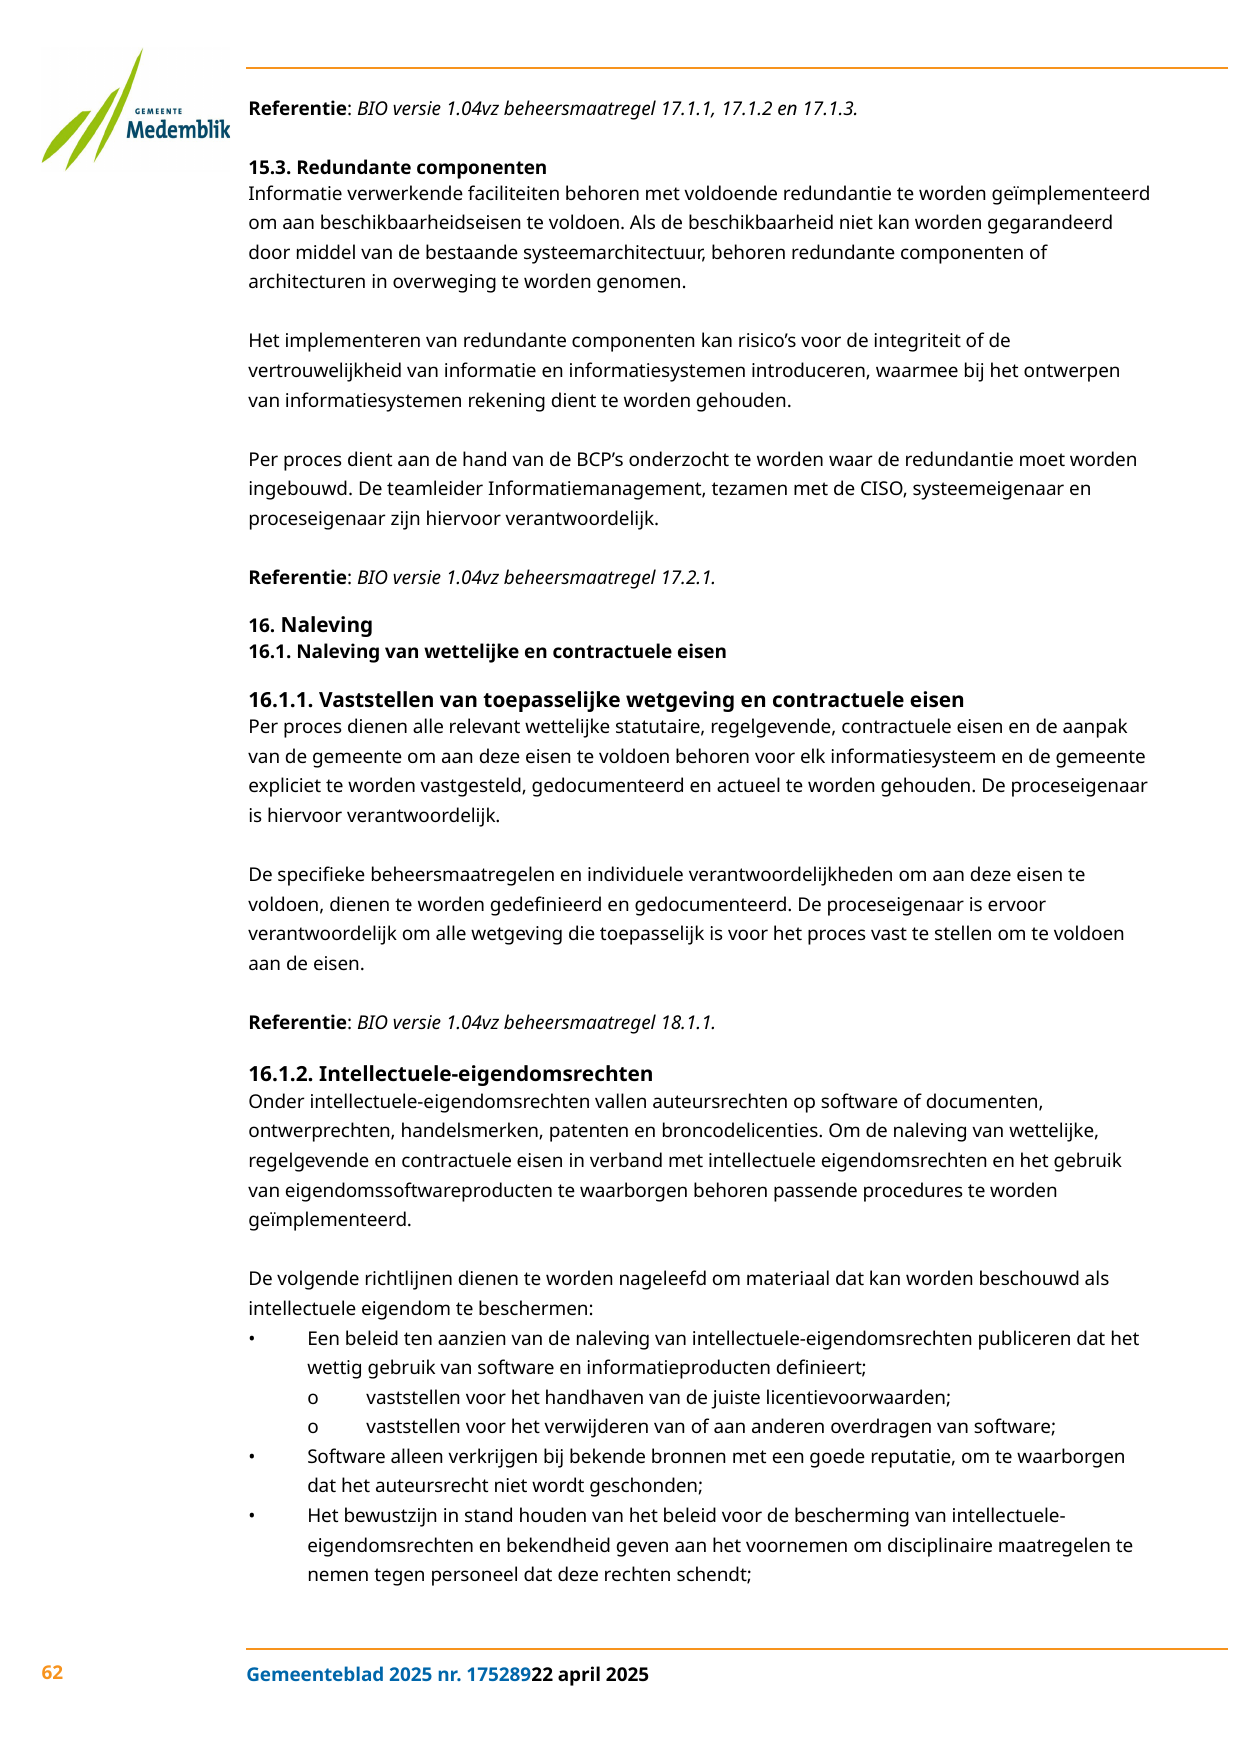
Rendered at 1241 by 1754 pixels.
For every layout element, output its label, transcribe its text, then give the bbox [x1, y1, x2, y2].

text Referentie: BIO versie 1.04vz beheersmaatregel 18.1.1. [248, 1009, 1152, 1035]
list Een beleid ten aanzien van de naleving van intellectuele-eigendomsrechten publiceren dat het wettig gebruik van software en informatieproducten definieert; [248, 1325, 1152, 1380]
picture [41, 47, 231, 172]
text Per proces dienen alle relevant wettelijke statutaire, regelgevende, contractuele eisen en de aanpak van de gemeente om aan deze eisen te voldoen behoren voor elk informatiesysteem en de gemeente expliciet te worden vastgesteld, gedocumenteerd en actueel te worden gehouden. De proceseigenaar is hiervoor verantwoordelijk. [248, 713, 1152, 828]
text 16. Naleving [248, 610, 1152, 638]
text Referentie: BIO versie 1.04vz beheersmaatregel 17.2.1. [248, 564, 1152, 590]
text Onder intellectuele-eigendomsrechten vallen auteursrechten op software of documenten, ontwerprechten, handelsmerken, patenten en broncodelicenties. Om de naleving van wettelijke, regelgevende en contractuele eisen in verband met intellectuele eigendomsrechten en het gebruik van eigendomssoftwareproducten te waarborgen behoren passende procedures te worden geïmplementeerd. [248, 1088, 1152, 1232]
list Software alleen verkrijgen bij bekende bronnen met een goede reputatie, om te waarborgen dat het auteursrecht niet wordt geschonden; [248, 1443, 1152, 1498]
text De volgende richtlijnen dienen te worden nageleefd om materiaal dat kan worden beschouwd als intellectuele eigendom te beschermen: [248, 1266, 1152, 1321]
text Het implementeren van redundante componenten kan risico’s voor de integriteit of de vertrouwelijkheid van informatie en informatiesystemen introduceren, waarmee bij het ontwerpen van informatiesystemen rekening dient te worden gehouden. [248, 328, 1152, 412]
text 15.3. Redundante componenten [248, 154, 1152, 180]
list vaststellen voor het handhaven van de juiste licentievoorwaarden; [307, 1384, 1152, 1409]
text Informatie verwerkende faciliteiten behoren met voldoende redundantie te worden geïmplementeerd om aan beschikbaarheidseisen te voldoen. Als de beschikbaarheid niet kan worden gegarandeerd door middel van de bestaande systeemarchitectuur, behoren redundante componenten of architecturen in overweging te worden genomen. [248, 180, 1152, 294]
list Het bewustzijn in stand houden van het beleid voor de bescherming van intellectuele-eigendomsrechten en bekendheid geven aan het voornemen om disciplinaire maatregelen te nemen tegen personeel dat deze rechten schendt; [248, 1502, 1152, 1587]
text Referentie: BIO versie 1.04vz beheersmaatregel 17.1.1, 17.1.2 en 17.1.3. [248, 95, 1152, 121]
text De specifieke beheersmaatregelen en individuele verantwoordelijkheden om aan deze eisen te voldoen, dienen te worden gedefinieerd en gedocumenteerd. De proceseigenaar is ervoor verantwoordelijk om alle wetgeving die toepasselijk is voor het proces vast te stellen om te voldoen aan de eisen. [248, 861, 1152, 976]
text 16.1.2. Intellectuele-eigendomsrechten [248, 1059, 1152, 1088]
list vaststellen voor het verwijderen van of aan anderen overdragen van software; [307, 1413, 1152, 1439]
text Per proces dient aan de hand van de BCP’s onderzocht te worden waar de redundantie moet worden ingebouwd. De teamleider Informatiemanagement, tezamen met de CISO, systeemeigenaar en proceseigenaar zijn hiervoor verantwoordelijk. [248, 446, 1152, 531]
text 16.1.1. Vaststellen van toepasselijke wetgeving en contractuele eisen [248, 685, 1152, 713]
text 16.1. Naleving van wettelijke en contractuele eisen [248, 638, 1152, 664]
